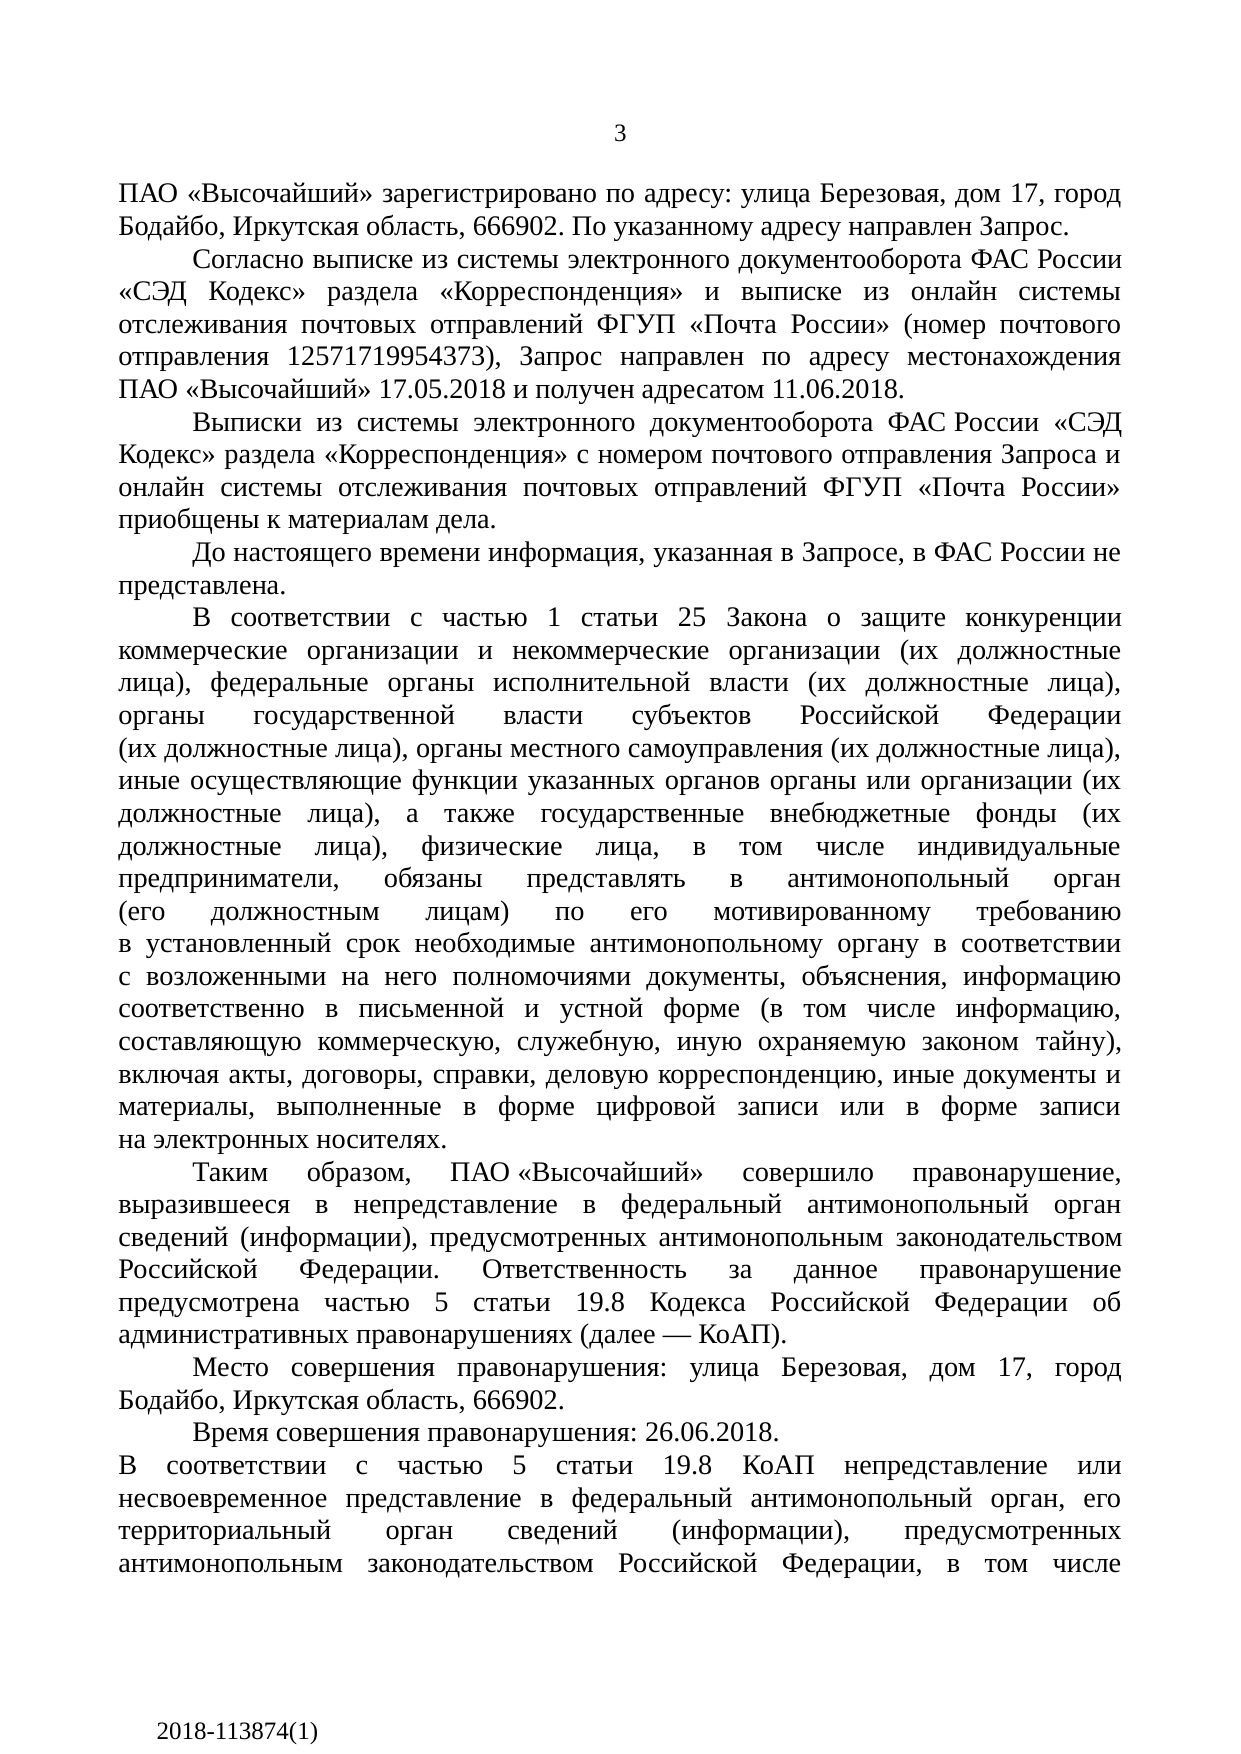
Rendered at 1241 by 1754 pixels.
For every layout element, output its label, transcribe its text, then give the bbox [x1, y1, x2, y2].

text Время совершения правонарушения: 26.06.2018. [118, 1415, 1122, 1448]
text ПАО «Высочайший» зарегистрировано по адресу: улица Березовая, дом 17, город Бодайбо, Иркутская область, 666902. По указанному адресу направлен Запрос. [118, 176, 1122, 242]
text Согласно выписке из системы электронного документооборота ФАС России «СЭД Кодекс» раздела «Корреспонденция» и выписке из онлайн системы отслеживания почтовых отправлений ФГУП «Почта России» (номер почтового отправления 12571719954373), Запрос направлен по адресу местонахождения ПАО «Высочайший» 17.05.2018 и получен адресатом 11.06.2018. [118, 242, 1122, 404]
text До настоящего времени информация, указанная в Запросе, в ФАС России не представлена. [118, 535, 1122, 600]
text В соответствии с частью 1 статьи 25 Закона о защите конкуренции коммерческие организации и некоммерческие организации (их должностные лица), федеральные органы исполнительной власти (их должностные лица), органы государственной власти субъектов Российской Федерации (их должностные лица), органы местного самоуправления (их должностные лица), иные осуществляющие функции указанных органов органы или организации (их должностные лица), а также государственные внебюджетные фонды (их должностные лица), физические лица, в том числе индивидуальные предприниматели, обязаны представлять в антимонопольный орган (его должностным лицам) по его мотивированному требованию в установленный срок необходимые антимонопольному органу в соответствии с возложенными на него полномочиями документы, объяснения, информацию соответственно в письменной и устной форме (в том числе информацию, составляющую коммерческую, служебную, иную охраняемую законом тайну), включая акты, договоры, справки, деловую корреспонденцию, иные документы и материалы, выполненные в форме цифровой записи или в форме записи на электронных носителях. [118, 600, 1122, 1154]
text Место совершения правонарушения: улица Березовая, дом 17, город Бодайбо, Иркутская область, 666902. [118, 1350, 1122, 1415]
text В соответствии с частью 5 статьи 19.8 КоАП непредставление или несвоевременное представление в федеральный антимонопольный орган, его территориальный орган сведений (информации), предусмотренных антимонопольным законодательством Российской Федерации, в том числе [118, 1448, 1122, 1578]
text Выписки из системы электронного документооборота ФАС России «СЭД Кодекс» раздела «Корреспонденция» с номером почтового отправления Запроса и онлайн системы отслеживания почтовых отправлений ФГУП «Почта России» приобщены к материалам дела. [118, 404, 1122, 535]
text Таким образом, ПАО «Высочайший» совершило правонарушение, выразившееся в непредставление в федеральный антимонопольный орган сведений (информации), предусмотренных антимонопольным законодательством Российской Федерации. Ответственность за данное правонарушение предусмотрена частью 5 статьи 19.8 Кодекса Российской Федерации об административных правонарушениях (далее — КоАП). [118, 1154, 1122, 1350]
